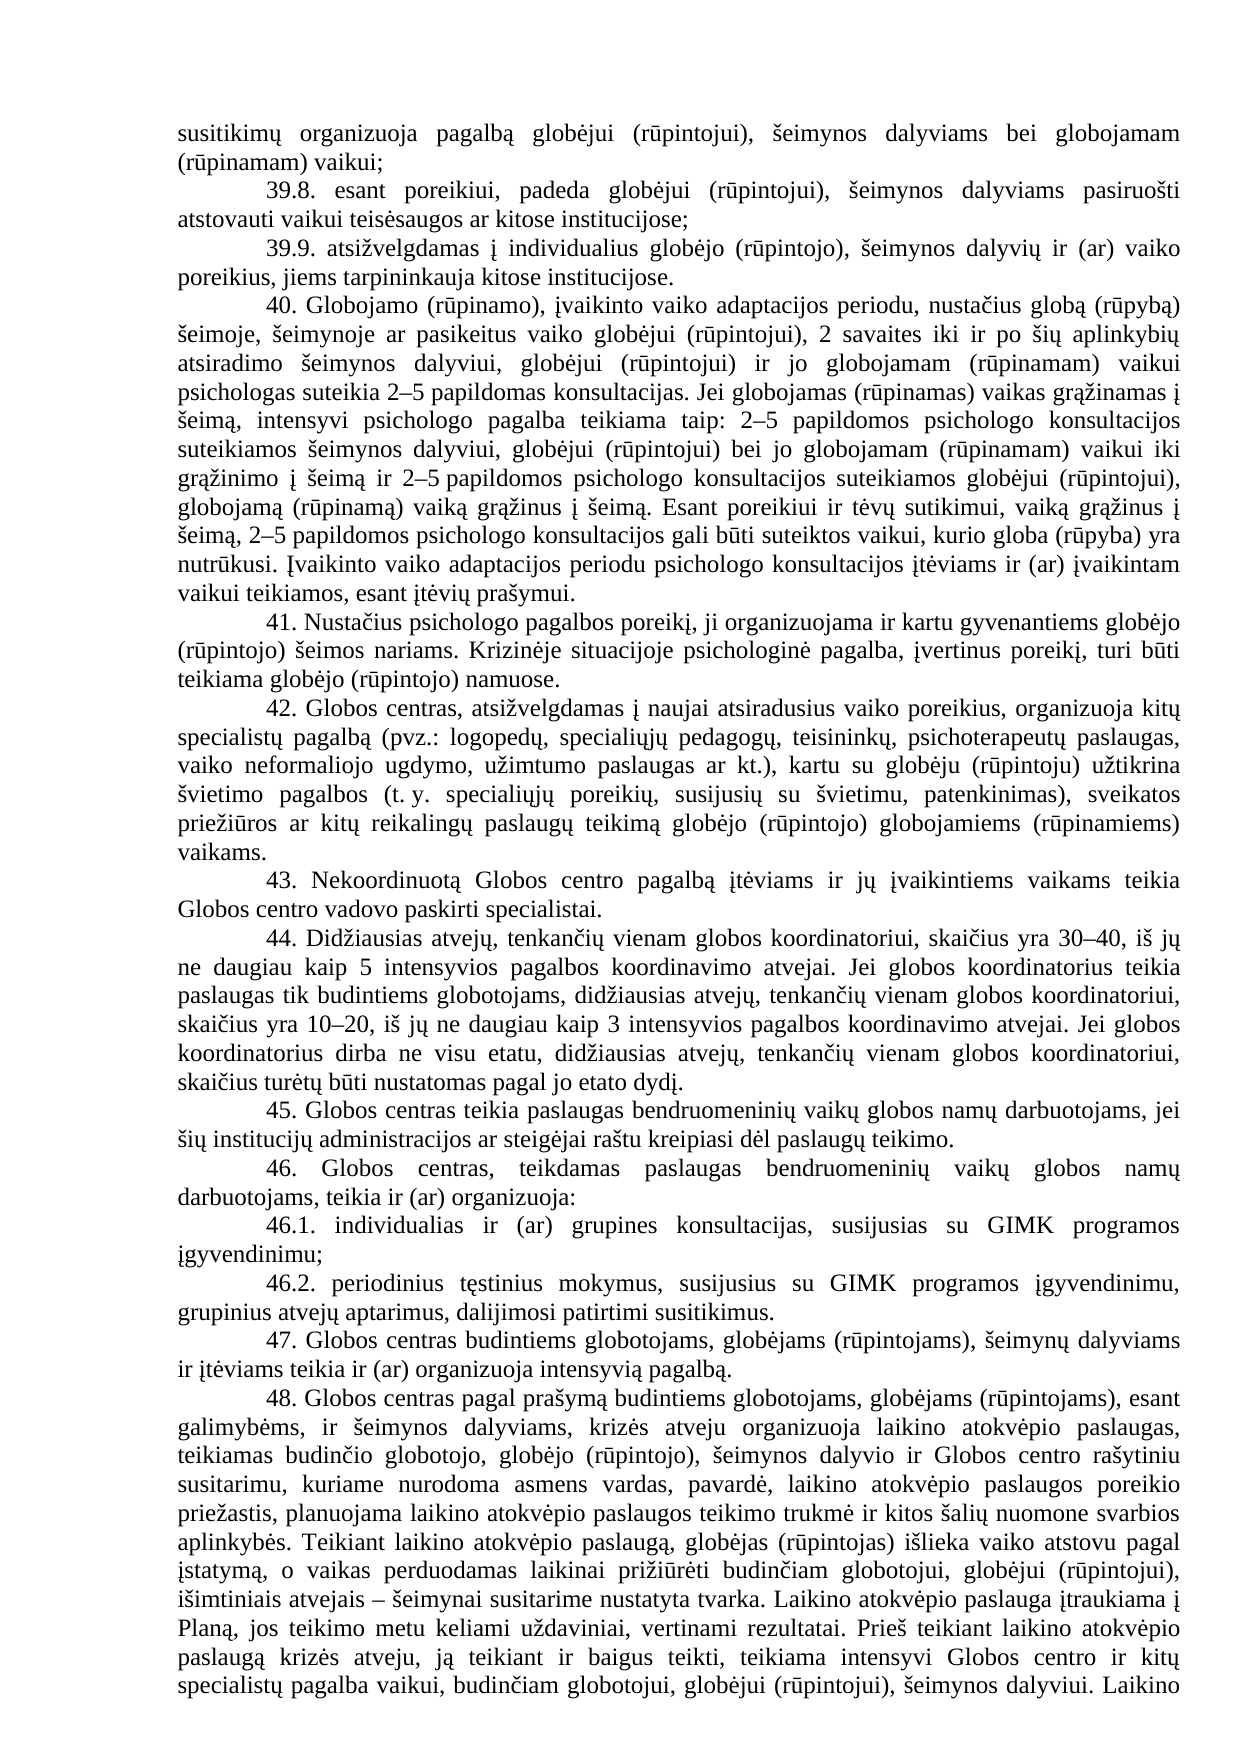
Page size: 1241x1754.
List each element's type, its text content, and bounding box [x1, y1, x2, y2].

text 40. Globojamo (rūpinamo), įvaikinto vaiko adaptacijos periodu, nustačius globą (rūpybą) šeimoje, šeimynoje ar pasikeitus vaiko globėjui (rūpintojui), 2 savaites iki ir po šių aplinkybių atsiradimo šeimynos dalyviui, globėjui (rūpintojui) ir jo globojamam (rūpinamam) vaikui psichologas suteikia 2–5 papildomas konsultacijas. Jei globojamas (rūpinamas) vaikas grąžinamas į šeimą, intensyvi psichologo pagalba teikiama taip: 2–5 papildomos psichologo konsultacijos suteikiamos šeimynos dalyviui, globėjui (rūpintojui) bei jo globojamam (rūpinamam) vaikui iki grąžinimo į šeimą ir 2–5 papildomos psichologo konsultacijos suteikiamos globėjui (rūpintojui), globojamą (rūpinamą) vaiką grąžinus į šeimą. Esant poreikiui ir tėvų sutikimui, vaiką grąžinus į šeimą, 2–5 papildomos psichologo konsultacijos gali būti suteiktos vaikui, kurio globa (rūpyba) yra nutrūkusi. Įvaikinto vaiko adaptacijos periodu psichologo konsultacijos įtėviams ir (ar) įvaikintam vaikui teikiamos, esant įtėvių prašymui. [177, 291, 1181, 607]
text 48. Globos centras pagal prašymą budintiems globotojams, globėjams (rūpintojams), esant galimybėms, ir šeimynos dalyviams, krizės atveju organizuoja laikino atokvėpio paslaugas, teikiamas budinčio globotojo, globėjo (rūpintojo), šeimynos dalyvio ir Globos centro rašytiniu susitarimu, kuriame nurodoma asmens vardas, pavardė, laikino atokvėpio paslaugos poreikio priežastis, planuojama laikino atokvėpio paslaugos teikimo trukmė ir kitos šalių nuomone svarbios aplinkybės. Teikiant laikino atokvėpio paslaugą, globėjas (rūpintojas) išlieka vaiko atstovu pagal įstatymą, o vaikas perduodamas laikinai prižiūrėti budinčiam globotojui, globėjui (rūpintojui), išimtiniais atvejais – šeimynai susitarime nustatyta tvarka. Laikino atokvėpio paslauga įtraukiama į Planą, jos teikimo metu keliami uždaviniai, vertinami rezultatai. Prieš teikiant laikino atokvėpio paslaugą krizės atveju, ją teikiant ir baigus teikti, teikiama intensyvi Globos centro ir kitų specialistų pagalba vaikui, budinčiam globotojui, globėjui (rūpintojui), šeimynos dalyviui. Laikino [177, 1383, 1181, 1699]
text susitikimų organizuoja pagalbą globėjui (rūpintojui), šeimynos dalyviams bei globojamam (rūpinamam) vaikui; [177, 118, 1181, 176]
text 42. Globos centras, atsižvelgdamas į naujai atsiradusius vaiko poreikius, organizuoja kitų specialistų pagalbą (pvz.: logopedų, specialiųjų pedagogų, teisininkų, psichoterapeutų paslaugas, vaiko neformaliojo ugdymo, užimtumo paslaugas ar kt.), kartu su globėju (rūpintoju) užtikrina švietimo pagalbos (t. y. specialiųjų poreikių, susijusių su švietimu, patenkinimas), sveikatos priežiūros ar kitų reikalingų paslaugų teikimą globėjo (rūpintojo) globojamiems (rūpinamiems) vaikams. [177, 693, 1181, 866]
text 43. Nekoordinuotą Globos centro pagalbą įtėviams ir jų įvaikintiems vaikams teikia Globos centro vadovo paskirti specialistai. [177, 866, 1181, 923]
text 46.2. periodinius tęstinius mokymus, susijusius su GIMK programos įgyvendinimu, grupinius atvejų aptarimus, dalijimosi patirtimi susitikimus. [177, 1268, 1181, 1326]
text 47. Globos centras budintiems globotojams, globėjams (rūpintojams), šeimynų dalyviams ir įtėviams teikia ir (ar) organizuoja intensyvią pagalbą. [177, 1326, 1181, 1383]
text 46.1. individualias ir (ar) grupines konsultacijas, susijusias su GIMK programos įgyvendinimu; [177, 1211, 1181, 1268]
text 41. Nustačius psichologo pagalbos poreikį, ji organizuojama ir kartu gyvenantiems globėjo (rūpintojo) šeimos nariams. Krizinėje situacijoje psichologinė pagalba, įvertinus poreikį, turi būti teikiama globėjo (rūpintojo) namuose. [177, 607, 1181, 693]
text 39.8. esant poreikiui, padeda globėjui (rūpintojui), šeimynos dalyviams pasiruošti atstovauti vaikui teisėsaugos ar kitose institucijose; [177, 176, 1181, 233]
text 39.9. atsižvelgdamas į individualius globėjo (rūpintojo), šeimynos dalyvių ir (ar) vaiko poreikius, jiems tarpininkauja kitose institucijose. [177, 233, 1181, 291]
text 45. Globos centras teikia paslaugas bendruomeninių vaikų globos namų darbuotojams, jei šių institucijų administracijos ar steigėjai raštu kreipiasi dėl paslaugų teikimo. [177, 1096, 1181, 1153]
text 46. Globos centras, teikdamas paslaugas bendruomeninių vaikų globos namų darbuotojams, teikia ir (ar) organizuoja: [177, 1153, 1181, 1211]
text 44. Didžiausias atvejų, tenkančių vienam globos koordinatoriui, skaičius yra 30–40, iš jų ne daugiau kaip 5 intensyvios pagalbos koordinavimo atvejai. Jei globos koordinatorius teikia paslaugas tik budintiems globotojams, didžiausias atvejų, tenkančių vienam globos koordinatoriui, skaičius yra 10–20, iš jų ne daugiau kaip 3 intensyvios pagalbos koordinavimo atvejai. Jei globos koordinatorius dirba ne visu etatu, didžiausias atvejų, tenkančių vienam globos koordinatoriui, skaičius turėtų būti nustatomas pagal jo etato dydį. [177, 923, 1181, 1096]
